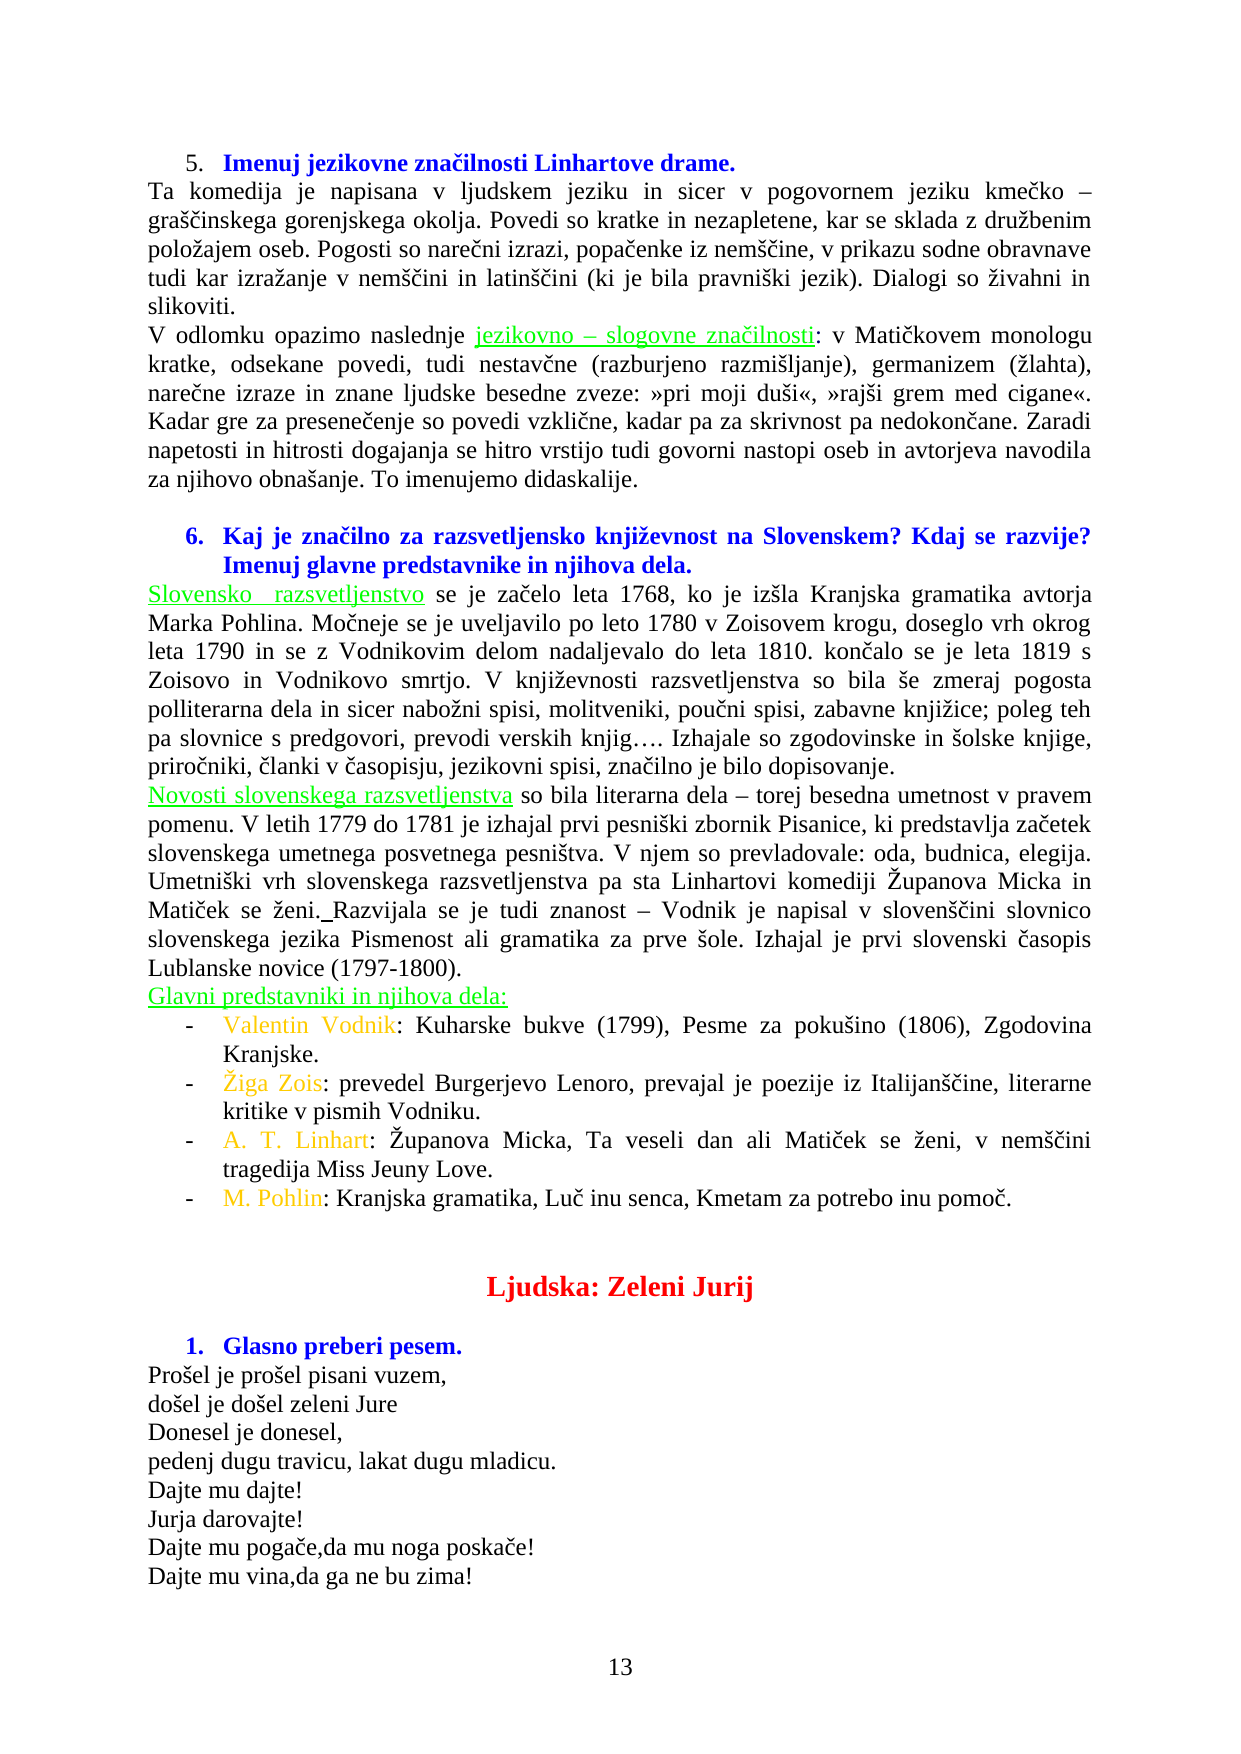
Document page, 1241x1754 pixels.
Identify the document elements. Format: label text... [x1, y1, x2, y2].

list M. Pohlin: Kranjska gramatika, Luč inu senca, Kmetam za potrebo inu pomoč. [185, 1183, 1093, 1211]
list Žiga Zois: prevedel Burgerjevo Lenoro, prevajal je poezije iz Italijanščine, literarne kritike v pismih Vodniku. [185, 1068, 1093, 1125]
list Valentin Vodnik: Kuharske bukve (1799), Pesme za pokušino (1806), Zgodovina Kranjske. [185, 1010, 1093, 1068]
text Ljudska: Zeleni Jurij [148, 1269, 1093, 1302]
text Glavni predstavniki in njihova dela: [148, 981, 1093, 1010]
text Novosti slovenskega razsvetljenstva so bila literarna dela – torej besedna umetnost v pravem pomenu. V letih 1779 do 1781 je izhajal prvi pesniški zbornik Pisanice, ki predstavlja začetek slovenskega umetnega posvetnega pesništva. V njem so prevladovale: oda, budnica, elegija. Umetniški vrh slovenskega razsvetljenstva pa sta Linhartovi komediji Županova Micka in Matiček se ženi. Razvijala se je tudi znanost – Vodnik je napisal v slovenščini slovnico slovenskega jezika Pismenost ali gramatika za prve šole. Izhajal je prvi slovenski časopis Lublanske novice (1797-1800). [148, 780, 1093, 981]
list A. T. Linhart: Županova Micka, Ta veseli dan ali Matiček se ženi, v nemščini tragedija Miss Jeuny Love. [185, 1125, 1093, 1183]
list Glasno preberi pesem. [185, 1331, 1093, 1360]
list Imenuj jezikovne značilnosti Linhartove drame. [185, 148, 1093, 176]
text Ta komedija je napisana v ljudskem jeziku in sicer v pogovornem jeziku kmečko – graščinskega gorenjskega okolja. Povedi so kratke in nezapletene, kar se sklada z družbenim položajem oseb. Pogosti so narečni izrazi, popačenke iz nemščine, v prikazu sodne obravnave tudi kar izražanje v nemščini in latinščini (ki je bila pravniški jezik). Dialogi so živahni in slikoviti. [148, 176, 1093, 320]
list Kaj je značilno za razsvetljensko književnost na Slovenskem? Kdaj se razvije? Imenuj glavne predstavnike in njihova dela. [185, 521, 1093, 579]
text Prošel je prošel pisani vuzem, došel je došel zeleni Jure Donesel je donesel, pedenj dugu travicu, lakat dugu mladicu. Dajte mu dajte! Jurja darovajte! Dajte mu pogače,da mu noga poskače! Dajte mu vina,da ga ne bu zima! [148, 1360, 1093, 1590]
text V odlomku opazimo naslednje jezikovno – slogovne značilnosti: v Matičkovem monologu kratke, odsekane povedi, tudi nestavčne (razburjeno razmišljanje), germanizem (žlahta), narečne izraze in znane ljudske besedne zveze: »pri moji duši«, »rajši grem med cigane«. Kadar gre za presenečenje so povedi vzklične, kadar pa za skrivnost pa nedokončane. Zaradi napetosti in hitrosti dogajanja se hitro vrstijo tudi govorni nastopi oseb in avtorjeva navodila za njihovo obnašanje. To imenujemo didaskalije. [148, 320, 1093, 493]
text Slovensko razsvetljenstvo se je začelo leta 1768, ko je izšla Kranjska gramatika avtorja Marka Pohlina. Močneje se je uveljavilo po leto 1780 v Zoisovem krogu, doseglo vrh okrog leta 1790 in se z Vodnikovim delom nadaljevalo do leta 1810. končalo se je leta 1819 s Zoisovo in Vodnikovo smrtjo. V književnosti razsvetljenstva so bila še zmeraj pogosta polliterarna dela in sicer nabožni spisi, molitveniki, poučni spisi, zabavne knjižice; poleg teh pa slovnice s predgovori, prevodi verskih knjig…. Izhajale so zgodovinske in šolske knjige, priročniki, članki v časopisju, jezikovni spisi, značilno je bilo dopisovanje. [148, 579, 1093, 780]
